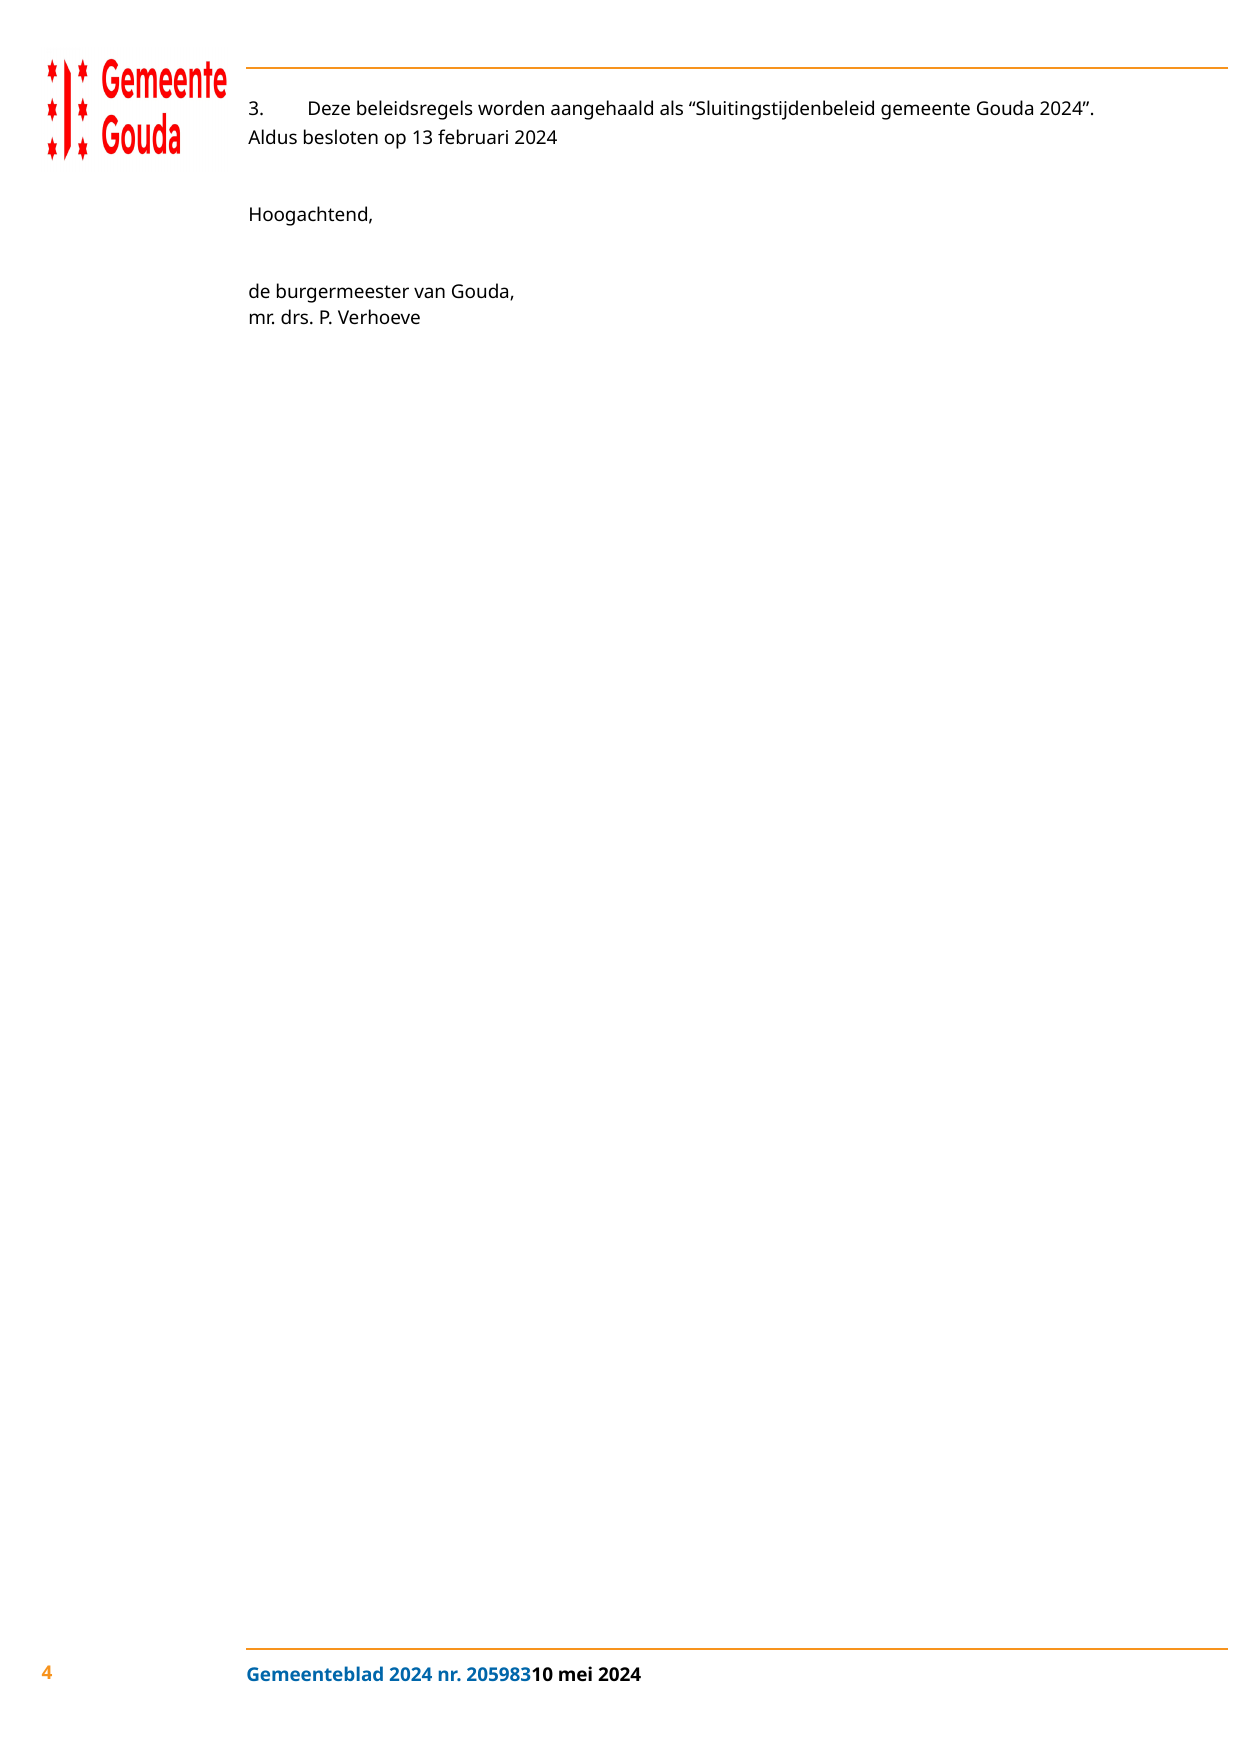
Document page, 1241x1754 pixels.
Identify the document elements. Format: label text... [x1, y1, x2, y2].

list Deze beleidsregels worden aangehaald als “Sluitingstijdenbeleid gemeente Gouda 2024”. [248, 95, 1152, 121]
picture [41, 47, 231, 172]
text de burgermeester van Gouda, [248, 279, 1152, 304]
text mr. drs. P. Verhoeve [248, 304, 1152, 330]
text Aldus besloten op 13 februari 2024 [248, 124, 1152, 150]
text Hoogachtend, [248, 202, 1152, 227]
